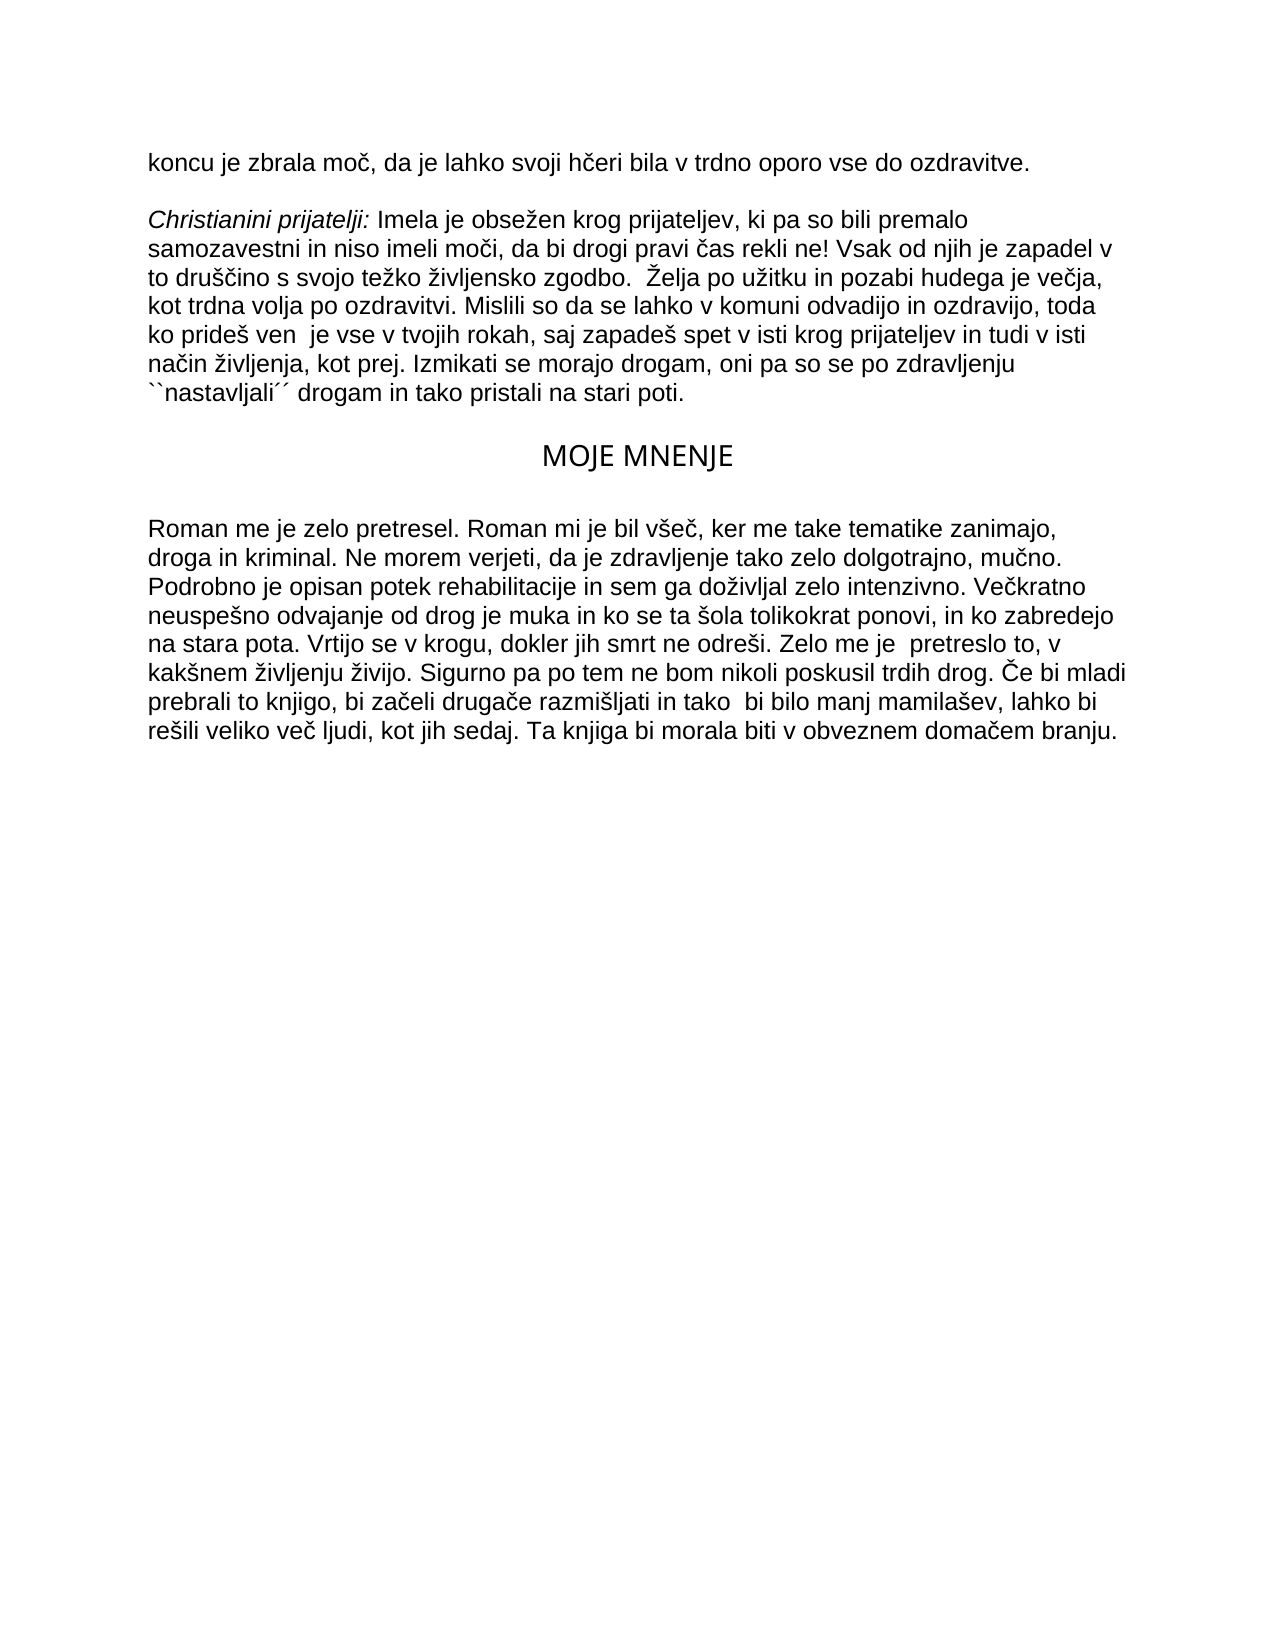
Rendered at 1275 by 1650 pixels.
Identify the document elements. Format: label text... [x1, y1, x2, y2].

text Christianini prijatelji: Imela je obsežen krog prijateljev, ki pa so bili premalo samozavestni in niso imeli moči, da bi drogi pravi čas rekli ne! Vsak od njih je zapadel v to druščino s svojo težko življensko zgodbo. Želja po užitku in pozabi hudega je večja, kot trdna volja po ozdravitvi. Mislili so da se lahko v komuni odvadijo in ozdravijo, toda ko prideš ven je vse v tvojih rokah, saj zapadeš spet v isti krog prijateljev in tudi v isti način življenja, kot prej. Izmikati se morajo drogam, oni pa so se po zdravljenju ``nastavljali´´ drogam in tako pristali na stari poti. [148, 205, 1127, 406]
text Roman me je zelo pretresel. Roman mi je bil všeč, ker me take tematike zanimajo, droga in kriminal. Ne morem verjeti, da je zdravljenje tako zelo dolgotrajno, mučno. Podrobno je opisan potek rehabilitacije in sem ga doživljal zelo intenzivno. Večkratno neuspešno odvajanje od drog je muka in ko se ta šola tolikokrat ponovi, in ko zabredejo na stara pota. Vrtijo se v krogu, dokler jih smrt ne odreši. Zelo me je pretreslo to, v kakšnem življenju živijo. Sigurno pa po tem ne bom nikoli poskusil trdih drog. Če bi mladi prebrali to knjigo, bi začeli drugače razmišljati in tako bi bilo manj mamilašev, lahko bi rešili veliko več ljudi, kot jih sedaj. Ta knjiga bi morala biti v obveznem domačem branju. [148, 514, 1127, 744]
text MOJE MNENJE [148, 435, 1127, 475]
text koncu je zbrala moč, da je lahko svoji hčeri bila v trdno oporo vse do ozdravitve. [148, 148, 1127, 176]
